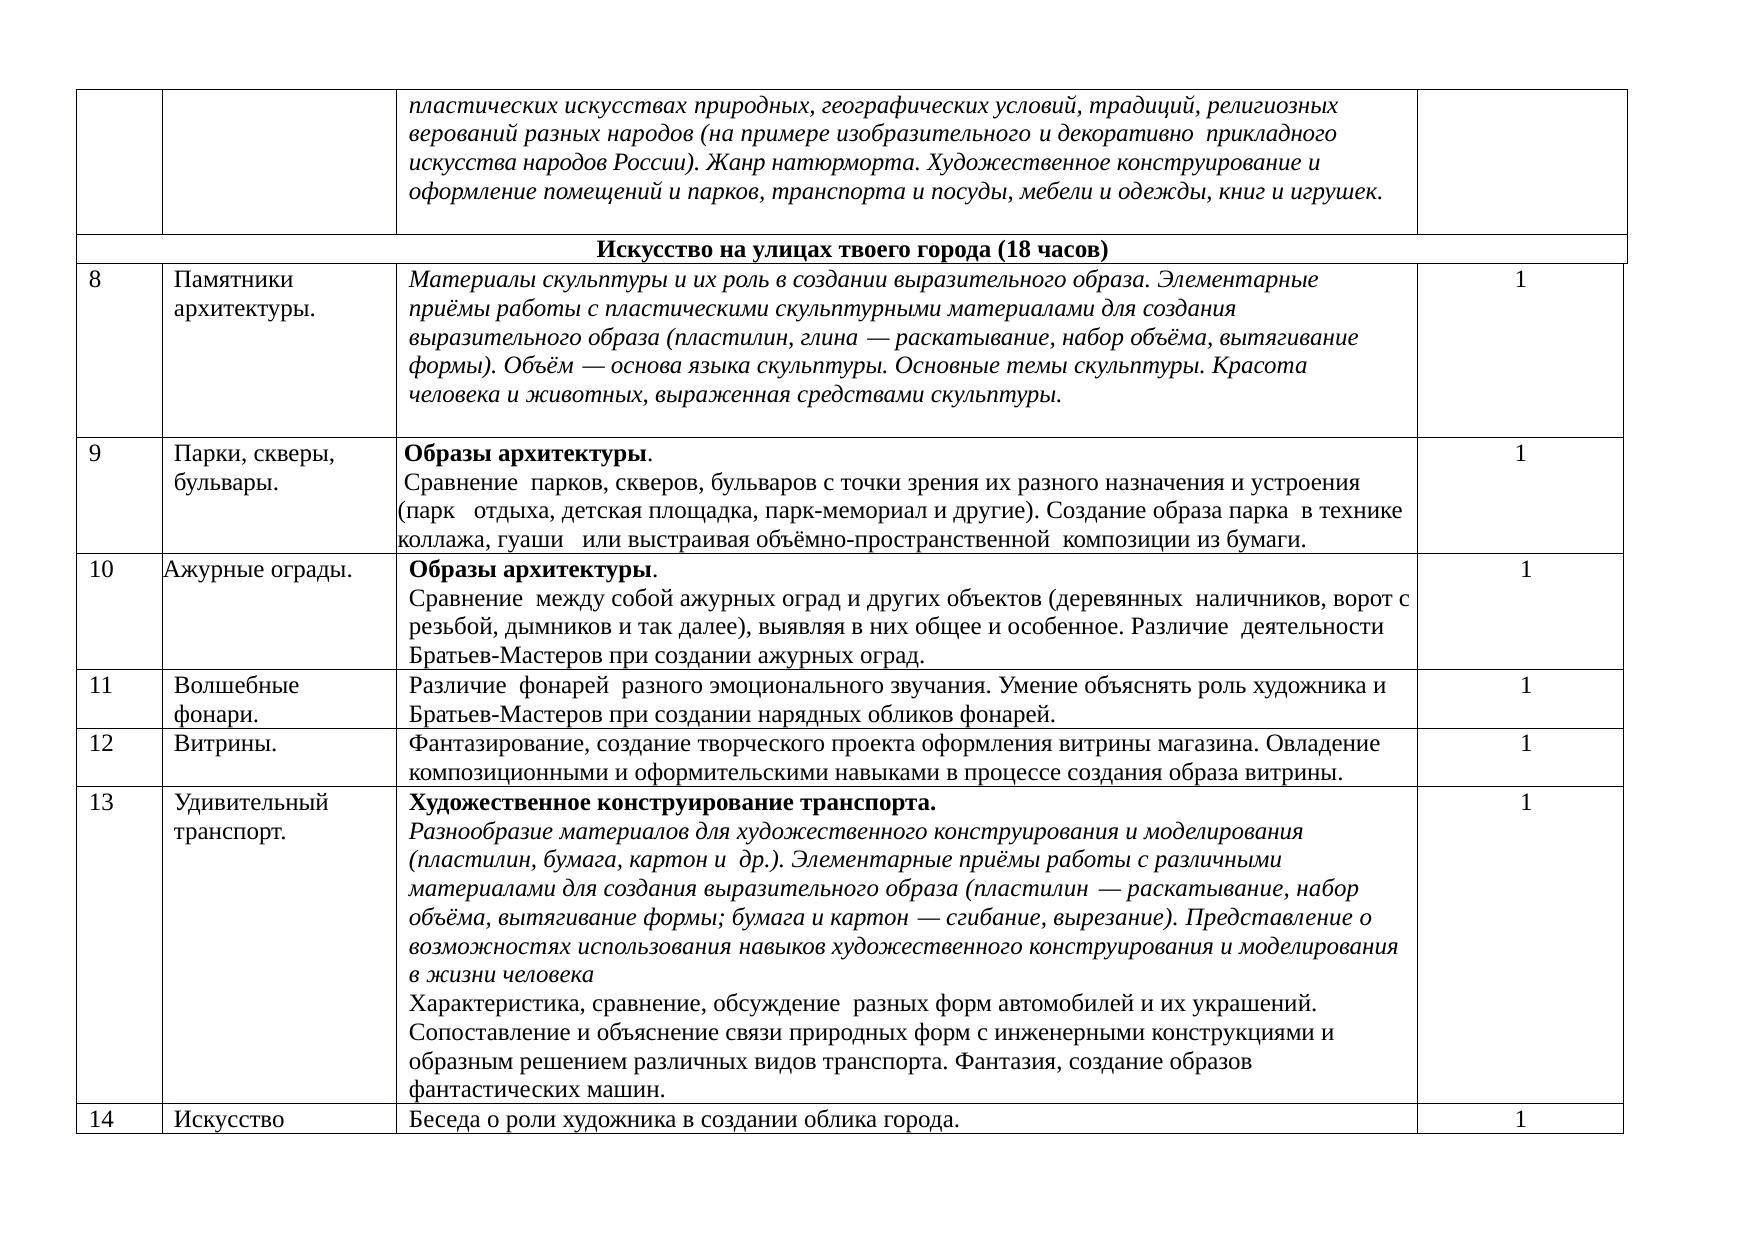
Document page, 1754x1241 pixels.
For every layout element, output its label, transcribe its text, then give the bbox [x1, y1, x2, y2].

table_cell [77, 90, 162, 233]
table_cell 11 [77, 670, 162, 727]
table_cell 1 [1418, 1104, 1623, 1133]
table_cell 9 [77, 438, 162, 553]
table_cell Образы архитектуры. Сравнение парков, скверов, бульваров с точки зрения их разного назначения и устроения (парк отдыха, детская площадка, парк-мемориал и другие). Создание образа парка в технике коллажа, гуаши или выстраивая объёмно-пространственной композиции из бумаги. [397, 438, 1417, 553]
table_cell Беседа о роли художника в создании облика города. [397, 1104, 1417, 1133]
table_cell Фантазирование, создание творческого проекта оформления витрины магазина. Овладение композиционными и оформительскими навыками в процессе создания образа витрины. [397, 729, 1417, 786]
table_cell 14 [77, 1104, 162, 1133]
table_cell [163, 90, 396, 233]
table_cell 1 [1418, 670, 1623, 727]
table_cell Различие фонарей разного эмоционального звучания. Умение объяснять роль художника и Братьев-Мастеров при создании нарядных обликов фонарей. [397, 670, 1417, 727]
table_cell 1 [1418, 787, 1623, 1103]
table_cell [1418, 90, 1627, 233]
table_cell 10 [77, 554, 162, 669]
table_cell Ажурные ограды. [163, 554, 396, 669]
table_cell 13 [77, 787, 162, 1103]
table_cell 1 [1418, 554, 1623, 669]
table_cell 1 [1418, 264, 1623, 437]
table_cell 1 [1418, 729, 1623, 786]
table_cell Образы архитектуры. Сравнение между собой ажурных оград и других объектов (деревянных наличников, ворот с резьбой, дымников и так далее), выявляя в них общее и особенное. Различие деятельности Братьев-Мастеров при создании ажурных оград. [397, 554, 1417, 669]
table_cell Материалы скульптуры и их роль в создании выразительного образа. Элементарные приёмы работы с пластическими скульптурными материалами для создания выразительного образа (пластилин, глина — раскатывание, набор объёма, вытягивание формы). Объём — основа языка скульптуры. Основные темы скульптуры. Красота человека и животных, выраженная средствами скульптуры. [397, 264, 1417, 437]
table_cell 8 [77, 264, 162, 437]
table_cell 1 [1418, 438, 1623, 553]
table_cell Искусство [163, 1104, 396, 1133]
table_cell Искусство на улицах твоего города (18 часов) [77, 235, 1627, 263]
table_cell Парки, скверы, бульвары. [163, 438, 396, 553]
table_cell пластических искусствах природных, географических условий, традиций, религиозных верований разных народов (на примере изобразительного и декоративно ­ прикладного искусства народов России). Жанр натюрморта. Художественное конструирование и оформление помещений и парков, транспорта и посуды, мебели и одежды, книг и игрушек. [397, 90, 1417, 233]
table_cell Художественное конструирование транспорта. Разнообразие материалов для художественного конструирования и моделирования (пластилин, бумага, картон и др.). Элементарные приёмы работы с различными материалами для создания выразительного образа (пластилин — раскатывание, набор объёма, вытягивание формы; бумага и картон — сгибание, вырезание). Представление о возможностях использования навыков художественного конструирования и моделирования в жизни человека Характеристика, сравнение, обсуждение разных форм автомобилей и их украшений. Сопоставление и объяснение связи природных форм с инженерными конструкциями и образным решением различных видов транспорта. Фантазия, создание образов фантастических машин. [397, 787, 1417, 1103]
table_cell Удивительный транспорт. [163, 787, 396, 1103]
table_cell Волшебные фонари. [163, 670, 396, 727]
table_cell Памятники архитектуры. [163, 264, 396, 437]
table_cell Витрины. [163, 729, 396, 786]
table_cell 12 [77, 729, 162, 786]
